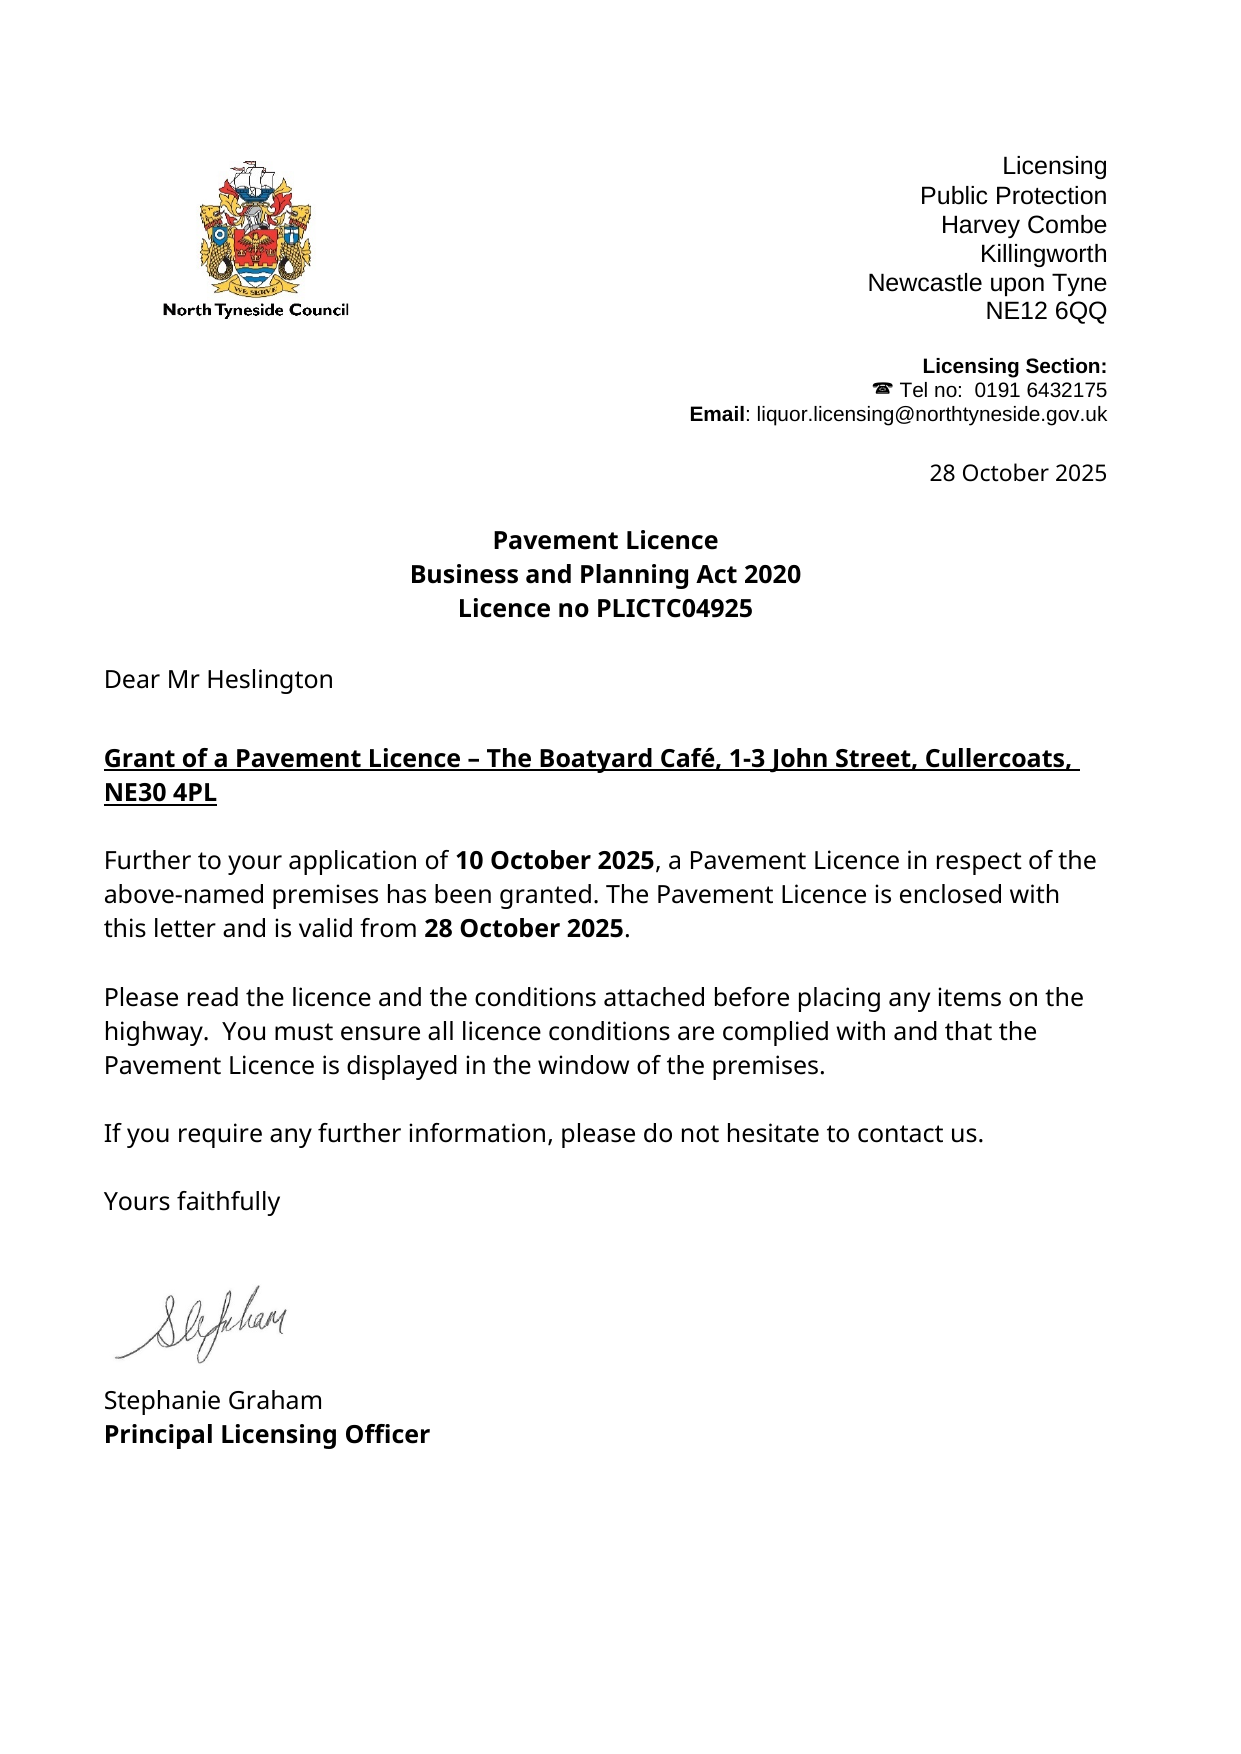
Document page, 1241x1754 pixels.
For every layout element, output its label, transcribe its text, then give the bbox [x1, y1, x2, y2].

text 28 October 2025 [103, 457, 1107, 488]
text Please read the licence and the conditions attached before placing any items on the highway. You must ensure all licence conditions are complied with and that the Pavement Licence is displayed in the window of the premises. [103, 979, 1107, 1081]
text Public Protection [384, 181, 1107, 210]
text Grant of a Pavement Licence – The Boatyard Café, 1-3 John Street, Cullercoats, NE30 4PL [103, 741, 1107, 809]
text  Tel no: 0191 6432175 [103, 378, 1107, 402]
text Stephanie Graham [103, 1383, 1107, 1417]
text Killingworth [384, 239, 1107, 267]
text Pavement Licence [103, 522, 1107, 556]
text [103, 267, 149, 296]
text If you require any further information, please do not hesitate to contact us. [103, 1115, 1107, 1149]
text Newcastle upon Tyne [384, 267, 1107, 296]
text Principal Licensing Officer [103, 1417, 1107, 1451]
subtitle Dear Mr Heslington [103, 662, 1107, 696]
text Licensing Section: [103, 354, 1107, 378]
text Licence no PLICTC04925 [103, 590, 1107, 624]
text Email: liquor.licensing@northtyneside.gov.uk [103, 402, 1107, 426]
text [103, 210, 149, 239]
text Business and Planning Act 2020 [103, 556, 1107, 590]
text [103, 296, 149, 325]
text Further to your application of 10 October 2025, a Pavement Licence in respect of the above-named premises has been granted. The Pavement Licence is enclosed with this letter and is valid from 28 October 2025. [103, 843, 1107, 945]
text NE12 6QQ [384, 296, 1107, 325]
text [103, 239, 149, 267]
text Harvey Combe [384, 210, 1107, 239]
text [103, 181, 149, 210]
text Yours faithfully [103, 1183, 1107, 1218]
text Licensing [103, 150, 1107, 357]
